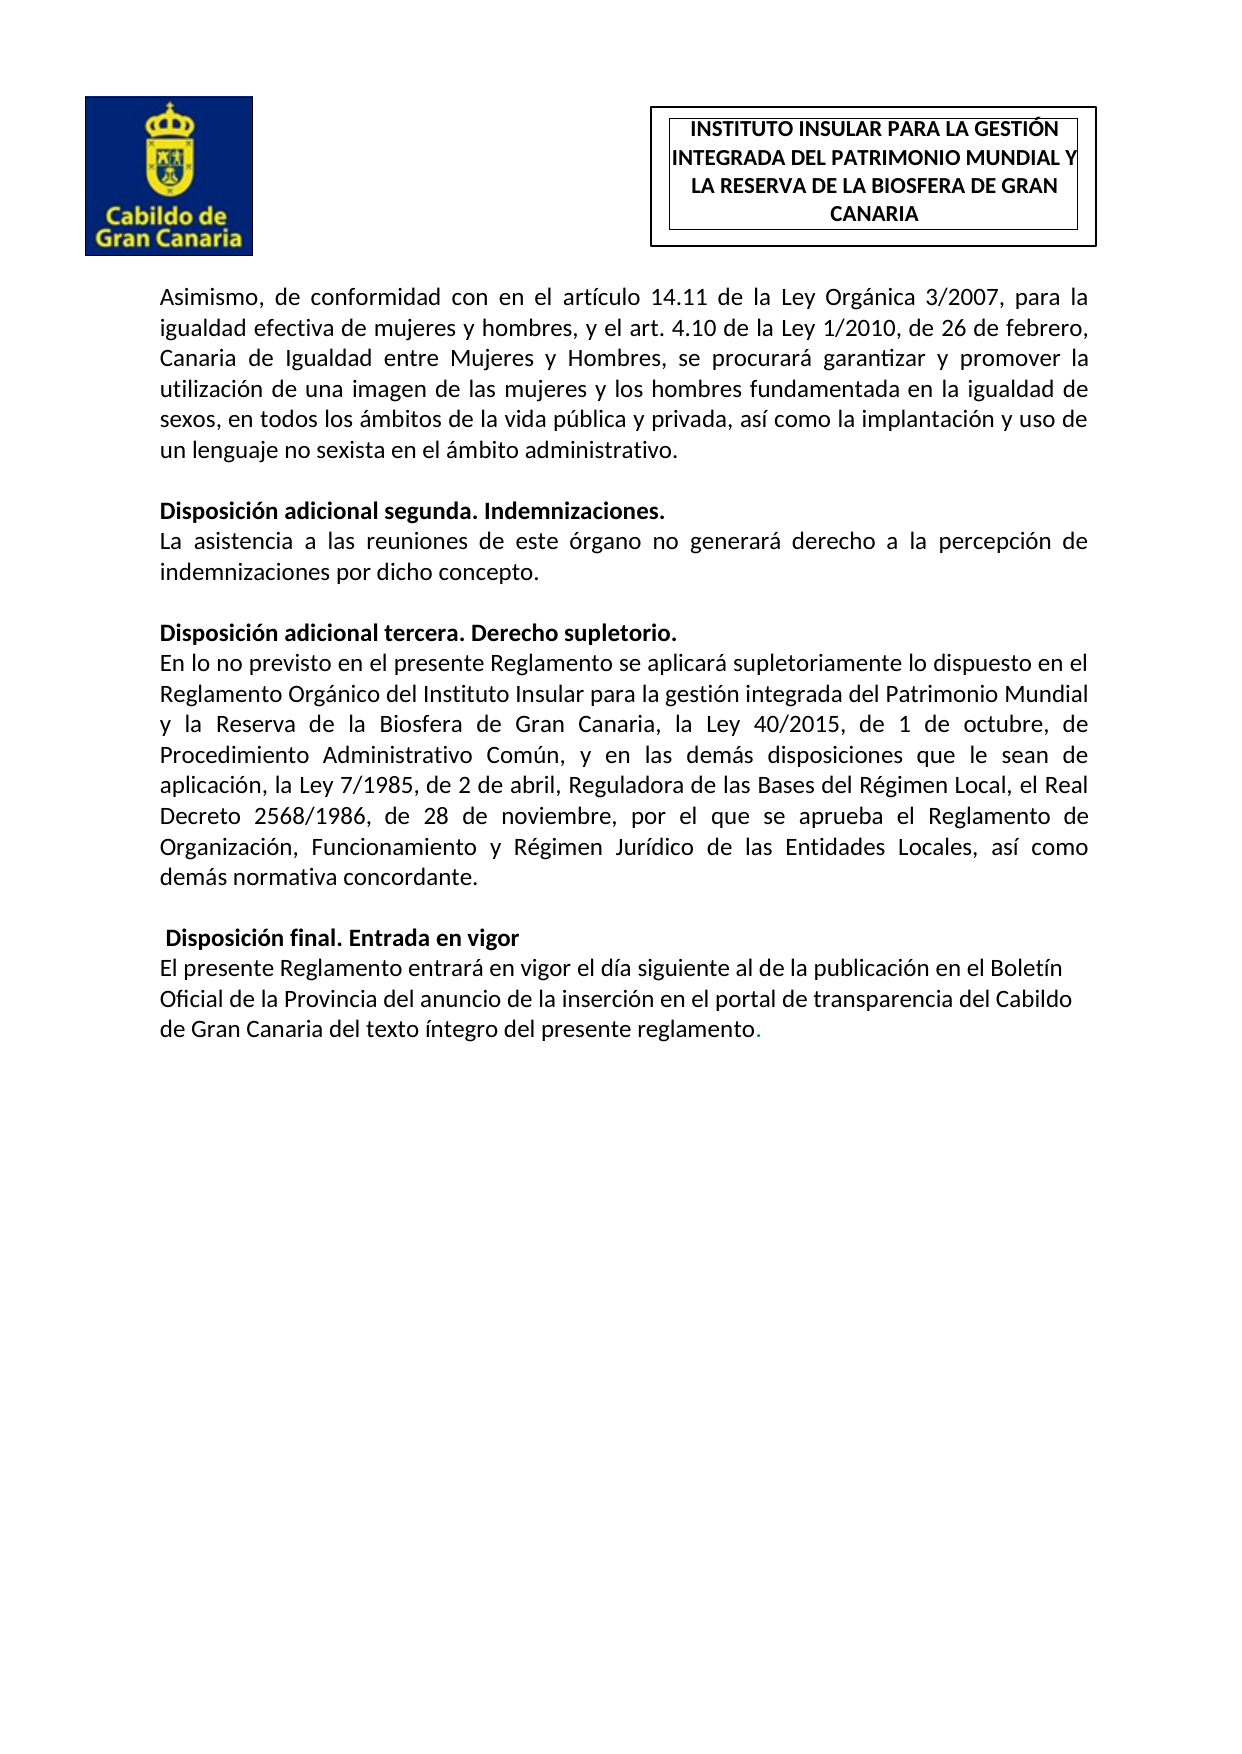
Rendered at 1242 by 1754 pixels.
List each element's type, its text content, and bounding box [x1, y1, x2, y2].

picture [86, 98, 252, 255]
text Disposición adicional tercera. Derecho supletorio. [159, 617, 682, 647]
text Disposición final. Entrada en vigor [165, 922, 526, 953]
text Asimismo, de conformidad con en el artículo 14.11 de la Ley Orgánica 3/2007, para la igualdad efectiva de mujeres y hombres, y el art. 4.10 de la Ley 1/2010, de 26 de febrero, Canaria de Igualdad entre Mujeres y Hombres, se procurará garantizar y promover la utilización de una imagen de las mujeres y los hombres fundamentada en la igualdad de sexos, en todos los ámbitos de la vida pública y privada, así como la implantación y uso de un lenguaje no sexista en el ámbito administrativo. [159, 281, 1089, 464]
text La asistencia a las reuniones de este órgano no generará derecho a la percepción de indemnizaciones por dicho concepto. [159, 525, 1088, 586]
text El presente Reglamento entrará en vigor el día siguiente al de la publicación en el Boletín Oficial de la Provincia del anuncio de la inserción en el portal de transparencia del Cabildo de Gran Canaria del texto íntegro del presente reglamento. [159, 953, 1078, 1044]
text En lo no previsto en el presente Reglamento se aplicará supletoriamente lo dispuesto en el Reglamento Orgánico del Instituto Insular para la gestión integrada del Patrimonio Mundial y la Reserva de la Biosfera de Gran Canaria, la Ley 40/2015, de 1 de octubre, de Procedimiento Administrativo Común, y en las demás disposiciones que le sean de aplicación, la Ley 7/1985, de 2 de abril, Reguladora de las Bases del Régimen Local, el Real Decreto 2568/1986, de 28 de noviembre, por el que se aprueba el Reglamento de Organización, Funcionamiento y Régimen Jurídico de las Entidades Locales, así como demás normativa concordante. [159, 647, 1089, 892]
text Disposición adicional segunda. Indemnizaciones. [159, 495, 670, 525]
